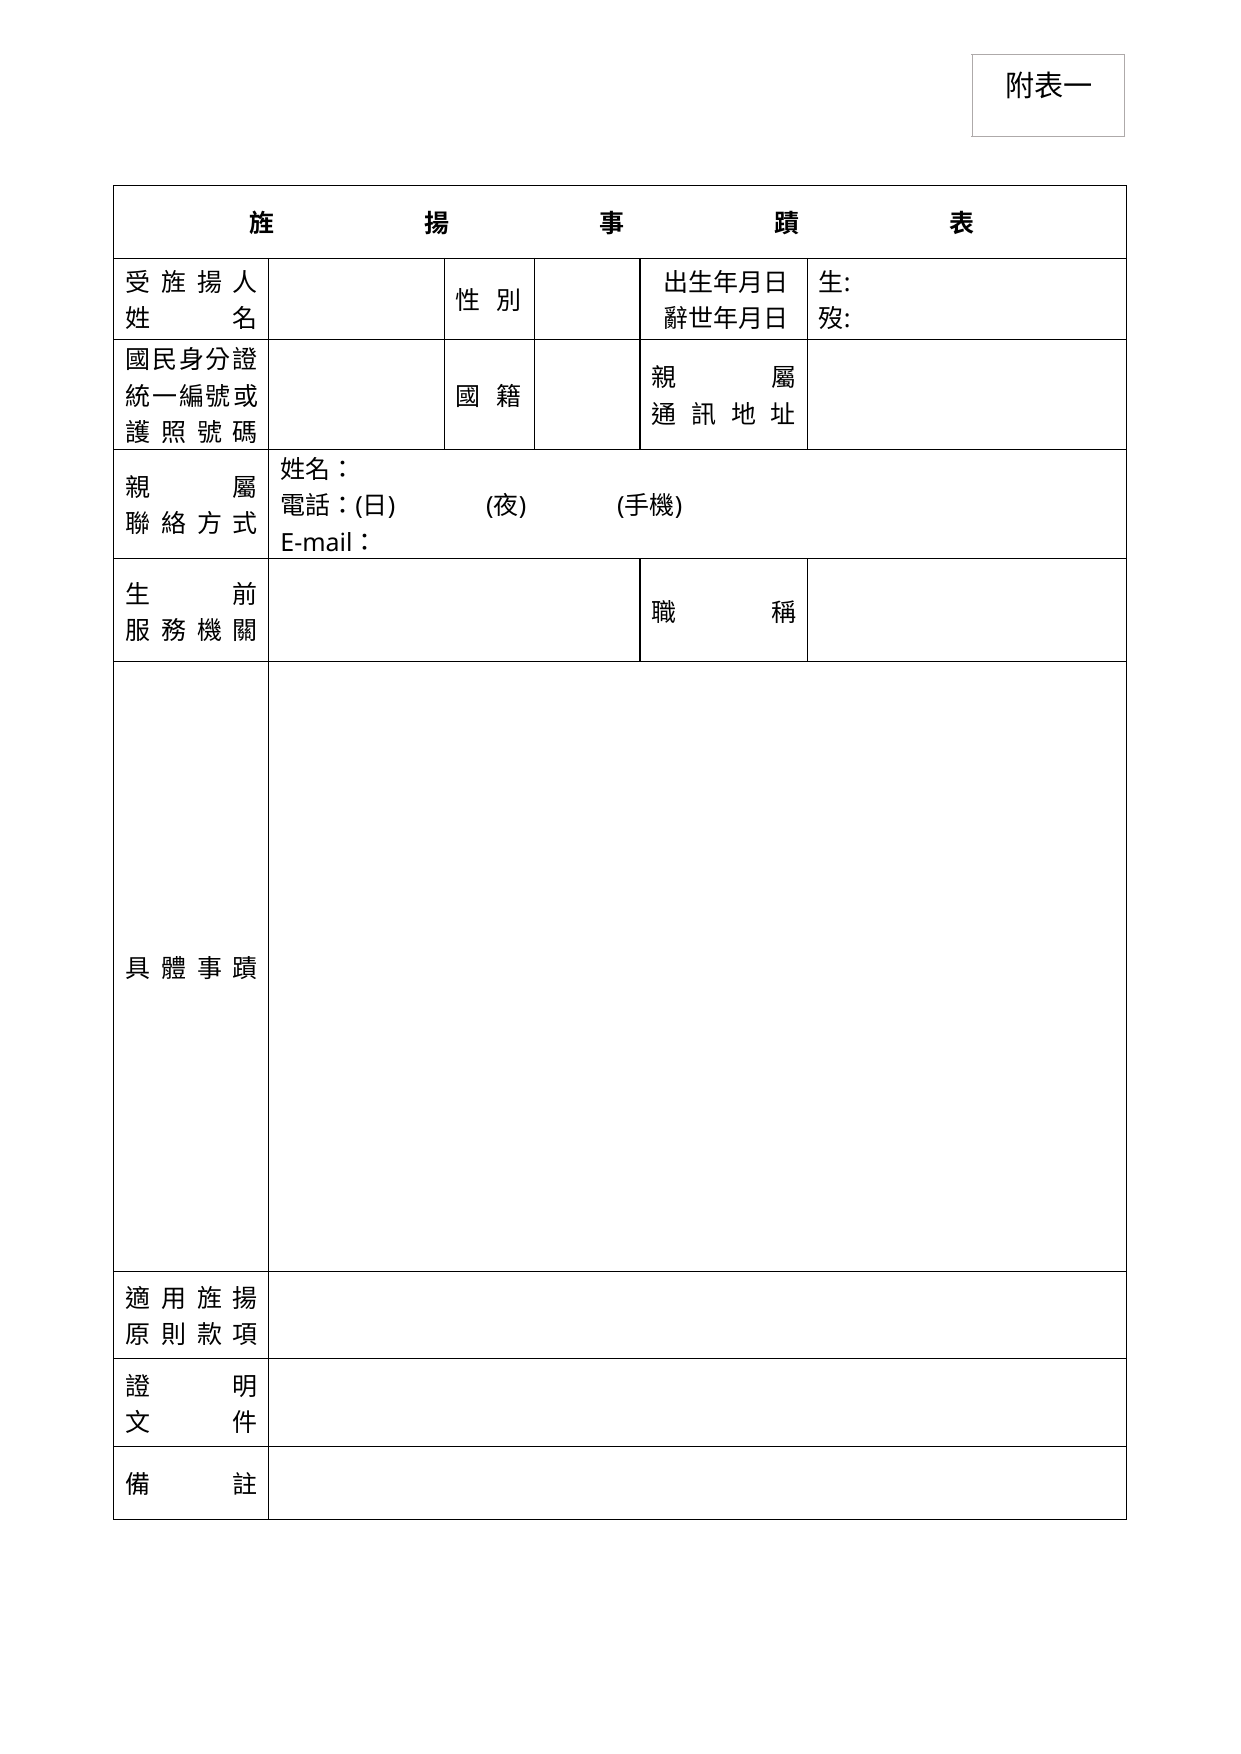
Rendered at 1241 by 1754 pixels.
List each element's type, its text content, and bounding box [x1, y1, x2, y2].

table_cell 生前 服務機關 [114, 559, 268, 661]
table_cell [269, 259, 444, 339]
table_cell 證明 文件 [114, 1359, 268, 1446]
table_cell 親屬 聯絡方式 [114, 450, 268, 558]
table_cell [269, 1272, 1126, 1358]
table_cell 適用旌揚 原則款項 [114, 1272, 268, 1358]
table_cell [808, 340, 1126, 448]
table_cell 國民身分證統一編號或護照號碼 [114, 340, 268, 448]
table_cell [535, 259, 639, 339]
table_cell 姓名： 電話：(日) (夜) (手機) E-mail： [269, 450, 1126, 558]
table_cell 生: 歿: [808, 259, 1126, 339]
table_cell 具體事蹟 [114, 662, 268, 1271]
text 附表一 [988, 63, 1109, 105]
table_header 旌揚事蹟表 [114, 186, 1126, 258]
table_cell [269, 1447, 1126, 1518]
table_cell 出生年月日 辭世年月日 [641, 259, 807, 339]
table_cell 受旌揚人 姓名 [114, 259, 268, 339]
table_cell 國籍 [445, 340, 534, 448]
table_cell 職稱 [641, 559, 807, 661]
table_cell [269, 340, 444, 448]
table_cell 性別 [445, 259, 534, 339]
table_cell 親屬 通訊地址 [641, 340, 807, 448]
table_cell 備註 [114, 1447, 268, 1518]
table_cell [269, 559, 639, 661]
table_cell [269, 1359, 1126, 1446]
table_cell [808, 559, 1126, 661]
table_cell [535, 340, 639, 448]
table_cell [269, 662, 1126, 1271]
